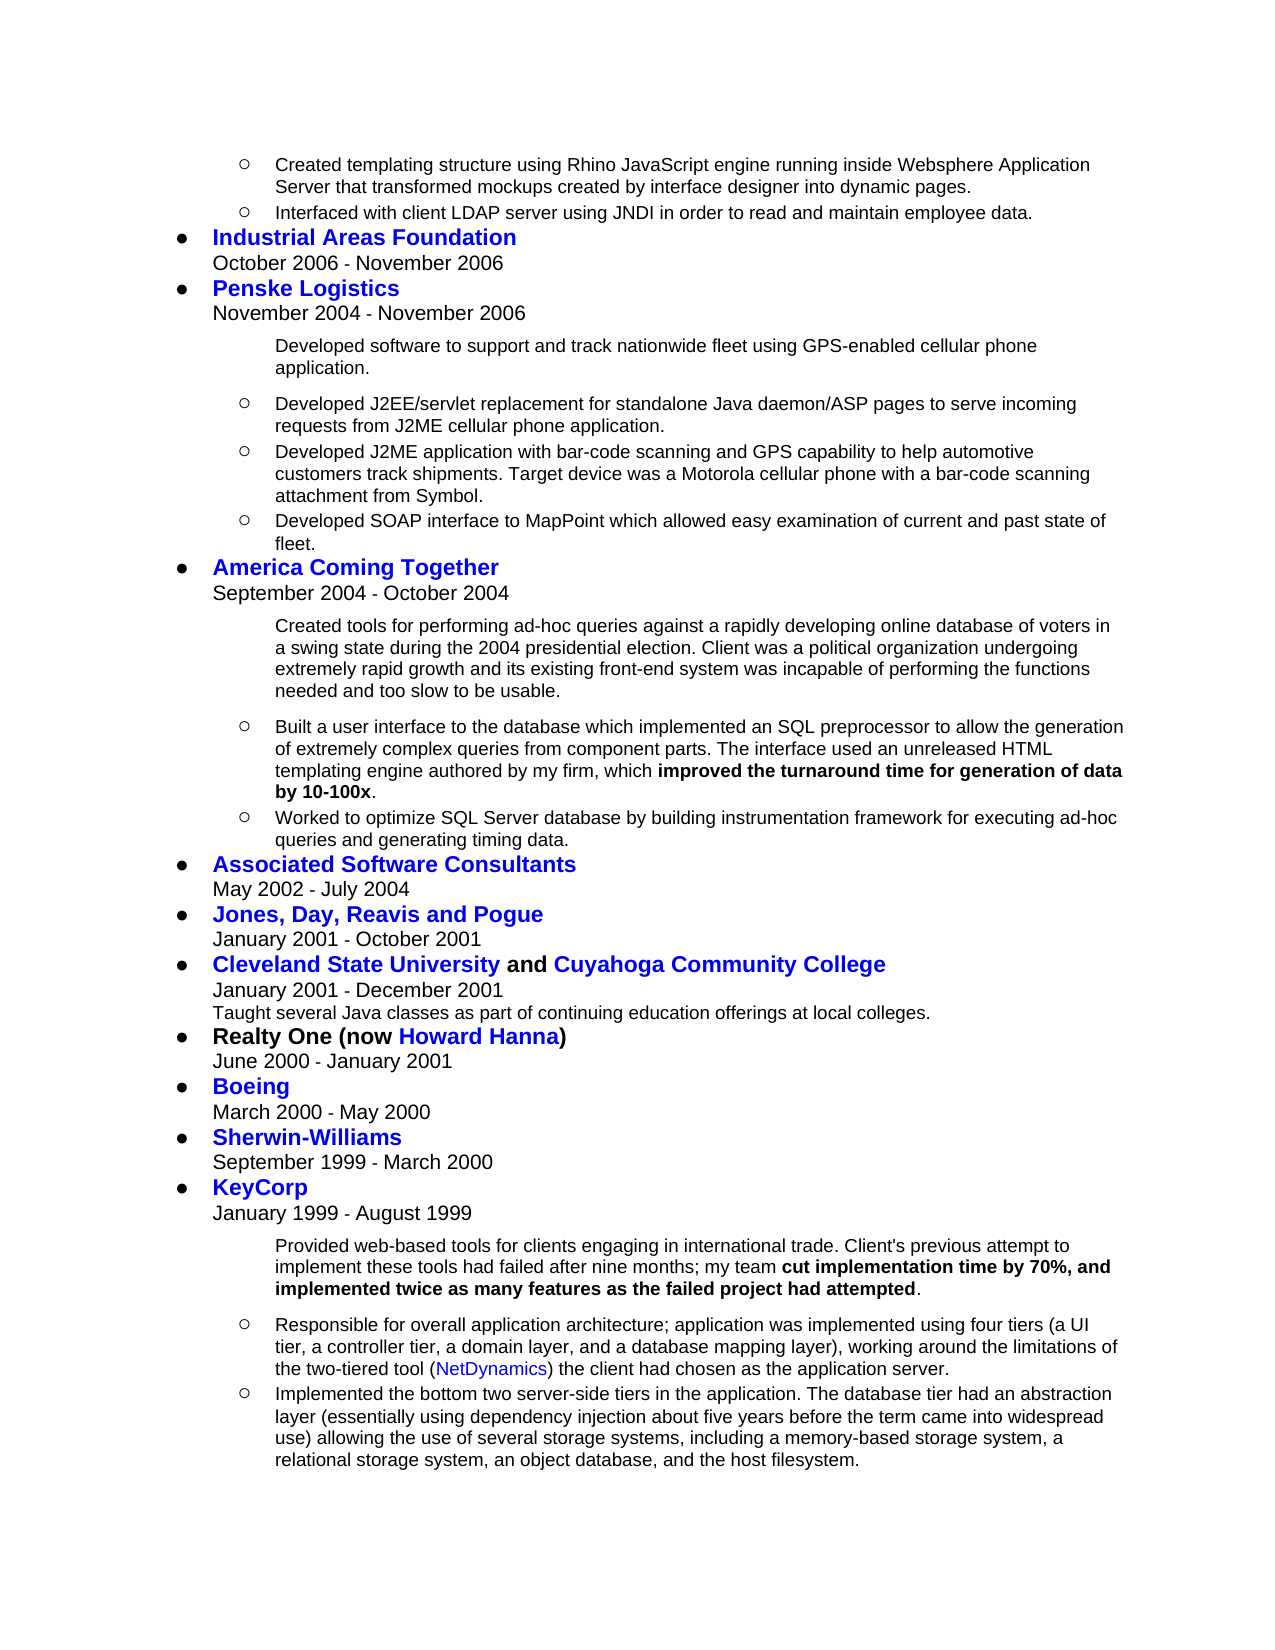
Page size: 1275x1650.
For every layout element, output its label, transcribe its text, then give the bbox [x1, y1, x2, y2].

list Sherwin-Williams September 1999 - March 2000 [175, 1124, 1125, 1174]
text Provided web-based tools for clients engaging in international trade. Client's previous attempt to implement these tools had failed after nine months; my team cut implementation time by 70%, and implemented twice as many features as the failed project had attempted. [275, 1235, 1125, 1299]
list Cleveland State University and Cuyahoga Community College January 2001 - December 2001 Taught several Java classes as part of continuing education offerings at local colleges. [175, 951, 1125, 1023]
list Responsible for overall application architecture; application was implemented using four tiers (a UI tier, a controller tier, a domain layer, and a database mapping layer), working around the limitations of the two-tiered tool (NetDynamics) the client had chosen as the application server. [237, 1310, 1125, 1379]
list Industrial Areas Foundation October 2006 - November 2006 [175, 224, 1125, 274]
list Developed SOAP interface to MapPoint which allowed easy examination of current and past state of fleet. [237, 506, 1125, 554]
list Developed J2EE/servlet replacement for standalone Java daemon/ASP pages to serve incoming requests from J2ME cellular phone application. [237, 389, 1125, 437]
list Interfaced with client LDAP server using JNDI in order to read and maintain employee data. [237, 198, 1125, 224]
list America Coming Together September 2004 - October 2004 [175, 554, 1125, 604]
list Worked to optimize SQL Server database by building instrumentation framework for executing ad-hoc queries and generating timing data. [237, 803, 1125, 851]
list Associated Software Consultants May 2002 - July 2004 [175, 851, 1125, 901]
text Developed software to support and track nationwide fleet using GPS-enabled cellular phone application. [275, 335, 1125, 378]
list Created templating structure using Rhino JavaScript engine running inside Websphere Application Server that transformed mockups created by interface designer into dynamic pages. [237, 150, 1125, 198]
list Developed J2ME application with bar-code scanning and GPS capability to help automotive customers track shipments. Target device was a Motorola cellular phone with a bar-code scanning attachment from Symbol. [237, 437, 1125, 506]
list Built a user interface to the database which implemented an SQL preprocessor to allow the generation of extremely complex queries from component parts. The interface used an unreleased HTML templating engine authored by my firm, which improved the turnaround time for generation of data by 10-100x. [237, 712, 1125, 803]
list KeyCorp January 1999 - August 1999 [175, 1174, 1125, 1224]
list Penske Logistics November 2004 - November 2006 [175, 274, 1125, 325]
list Implemented the bottom two server-side tiers in the application. The database tier had an abstraction layer (essentially using dependency injection about five years before the term came into widespread use) allowing the use of several storage systems, including a memory-based storage system, a relational storage system, an object database, and the host filesystem. [237, 1379, 1125, 1470]
text Created tools for performing ad-hoc queries against a rapidly developing online database of voters in a swing state during the 2004 presidential election. Client was a political organization undergoing extremely rapid growth and its existing front-end system was incapable of performing the functions needed and too slow to be usable. [275, 615, 1125, 701]
list Realty One (now Howard Hanna) June 2000 - January 2001 [175, 1023, 1125, 1073]
list Boeing March 2000 - May 2000 [175, 1073, 1125, 1124]
list Jones, Day, Reavis and Pogue January 2001 - October 2001 [175, 901, 1125, 951]
